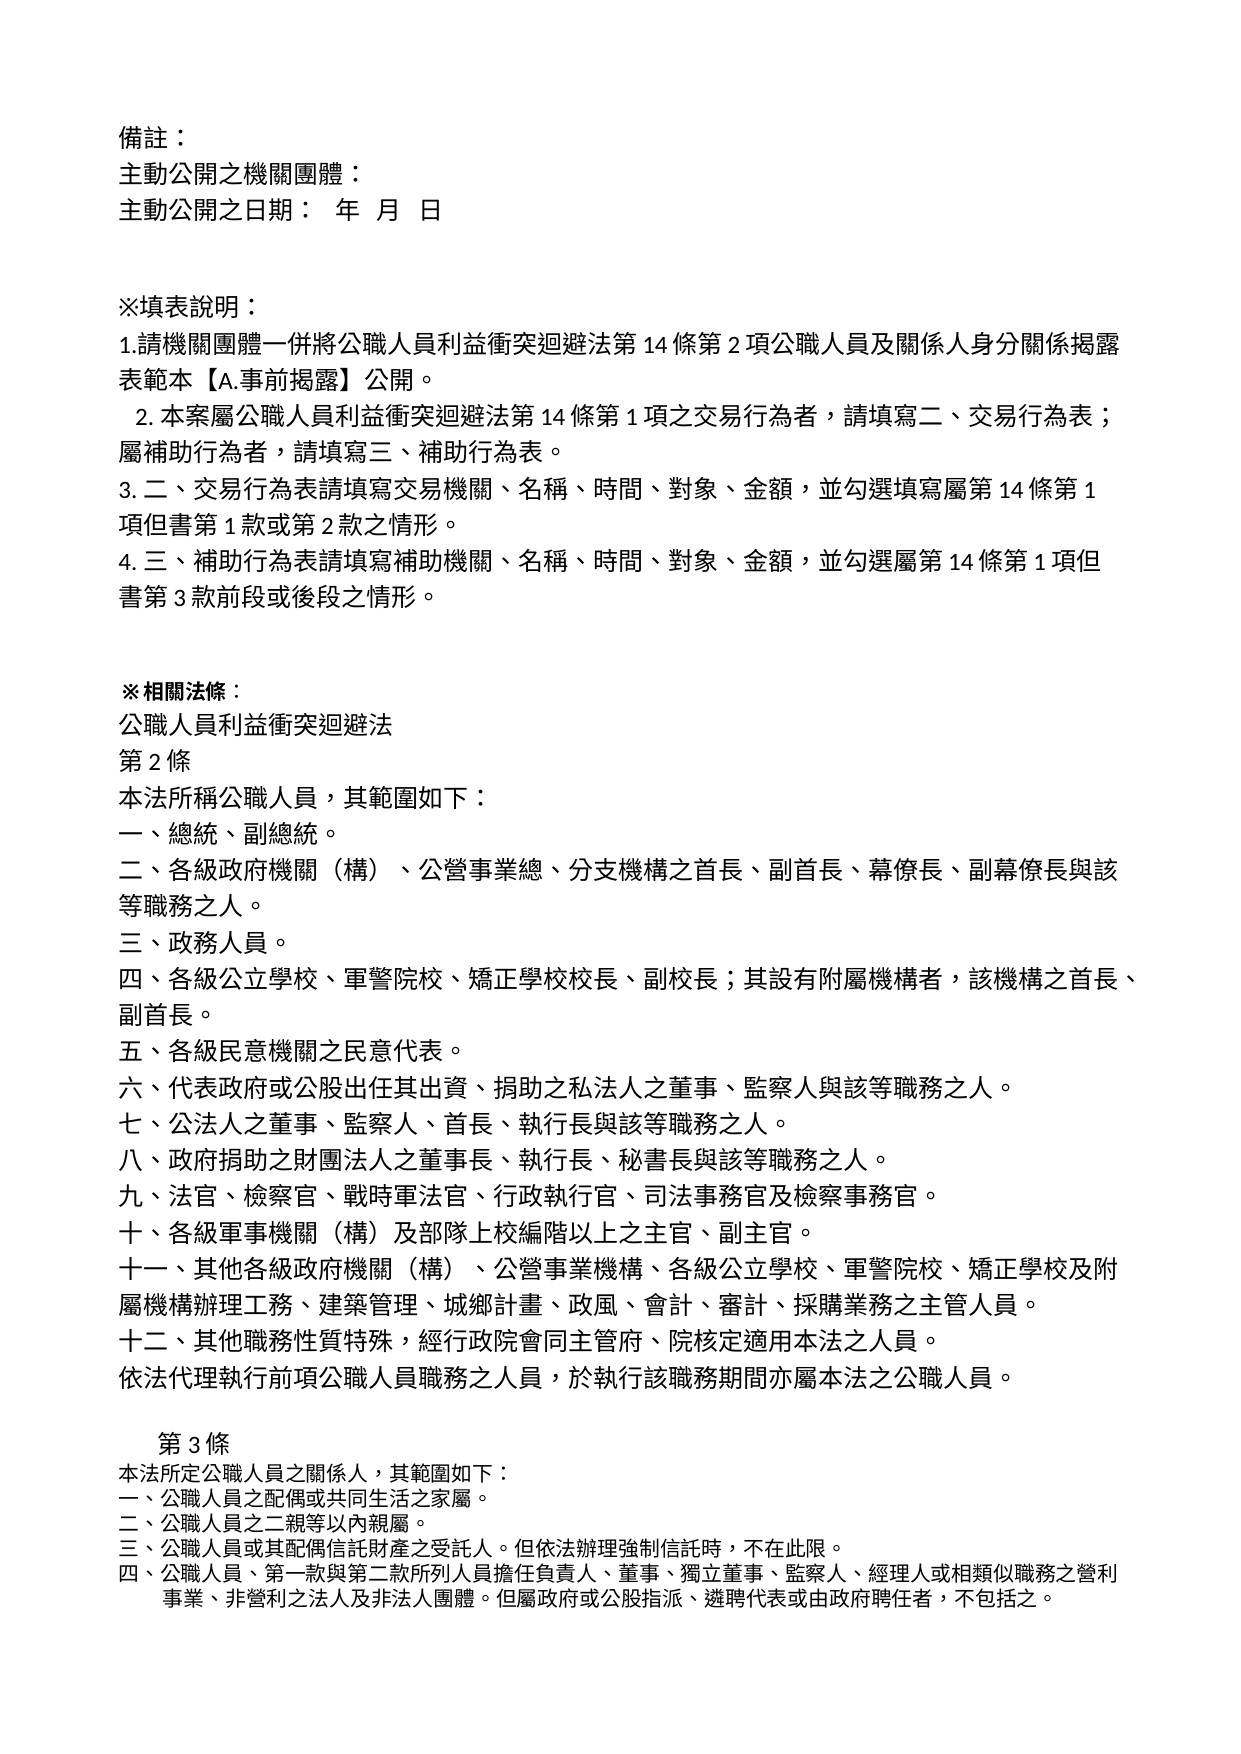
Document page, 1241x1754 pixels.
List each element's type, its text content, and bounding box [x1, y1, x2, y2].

text ※填表說明： [118, 288, 1122, 324]
text 五、各級民意機關之民意代表。 [118, 1032, 1122, 1068]
text 九、法官、檢察官、戰時軍法官、行政執行官、司法事務官及檢察事務官。 [118, 1177, 1122, 1213]
text 四、各級公立學校、軍警院校、矯正學校校長、副校長；其設有附屬機構者，該機構之首長、副首長。 [118, 959, 1122, 1032]
text 一、總統、副總統。 [118, 814, 1122, 851]
text 2. 本案屬公職人員利益衝突迴避法第14條第1項之交易行為者，請填寫二、交易行為表；屬補助行為者，請填寫三、補助行為表。 [118, 397, 1122, 469]
text 主動公開之機關團體： [118, 154, 1122, 191]
text 七、公法人之董事、監察人、首長、執行長與該等職務之人。 [118, 1104, 1122, 1141]
text 十二、其他職務性質特殊，經行政院會同主管府、院核定適用本法之人員。 [118, 1322, 1122, 1358]
text ※相關法條： [118, 675, 1122, 706]
text 3. 二、交易行為表請填寫交易機關、名稱、時間、對象、金額，並勾選填寫屬第14條第1項但書第1款或第2款之情形。 [118, 469, 1122, 542]
text 三、公職人員或其配偶信託財產之受託人。但依法辦理強制信託時，不在此限。 [118, 1536, 1122, 1561]
text 本法所定公職人員之關係人，其範圍如下： [118, 1461, 1122, 1486]
text 一、公職人員之配偶或共同生活之家屬。 [118, 1486, 1122, 1511]
text 依法代理執行前項公職人員職務之人員，於執行該職務期間亦屬本法之公職人員。 [118, 1358, 1122, 1394]
text 本法所稱公職人員，其範圍如下： [118, 778, 1122, 814]
text 第2條 [118, 742, 1122, 778]
text 六、代表政府或公股出任其出資、捐助之私法人之董事、監察人與該等職務之人。 [118, 1068, 1122, 1104]
text 1.請機關團體一併將公職人員利益衝突迴避法第14條第2項公職人員及關係人身分關係揭露表範本【A.事前揭露】公開。 [118, 324, 1122, 397]
text 三、政務人員。 [118, 923, 1122, 959]
text 4. 三、補助行為表請填寫補助機關、名稱、時間、對象、金額，並勾選屬第14條第1項但書第3款前段或後段之情形。 [118, 542, 1122, 614]
text 二、各級政府機關（構）、公營事業總、分支機構之首長、副首長、幕僚長、副幕僚長與該等職務之人。 [118, 851, 1122, 923]
text 公職人員利益衝突迴避法 [118, 706, 1122, 742]
text 四、公職人員、第一款與第二款所列人員擔任負責人、董事、獨立董事、監察人、經理人或相類似職務之營利事業、非營利之法人及非法人團體。但屬政府或公股指派、遴聘代表或由政府聘任者，不包括之。 [118, 1561, 1122, 1611]
text 十一、其他各級政府機關（構）、公營事業機構、各級公立學校、軍警院校、矯正學校及附屬機構辦理工務、建築管理、城鄉計畫、政風、會計、審計、採購業務之主管人員。 [118, 1249, 1122, 1322]
text 八、政府捐助之財團法人之董事長、執行長、秘書長與該等職務之人。 [118, 1141, 1122, 1177]
text 主動公開之日期： 年 月 日 [118, 191, 1122, 227]
text 第3條 [118, 1425, 1122, 1461]
text 十、各級軍事機關（構）及部隊上校編階以上之主官、副主官。 [118, 1213, 1122, 1249]
text 二、公職人員之二親等以內親屬。 [118, 1511, 1122, 1536]
text 備註： [118, 118, 1122, 154]
